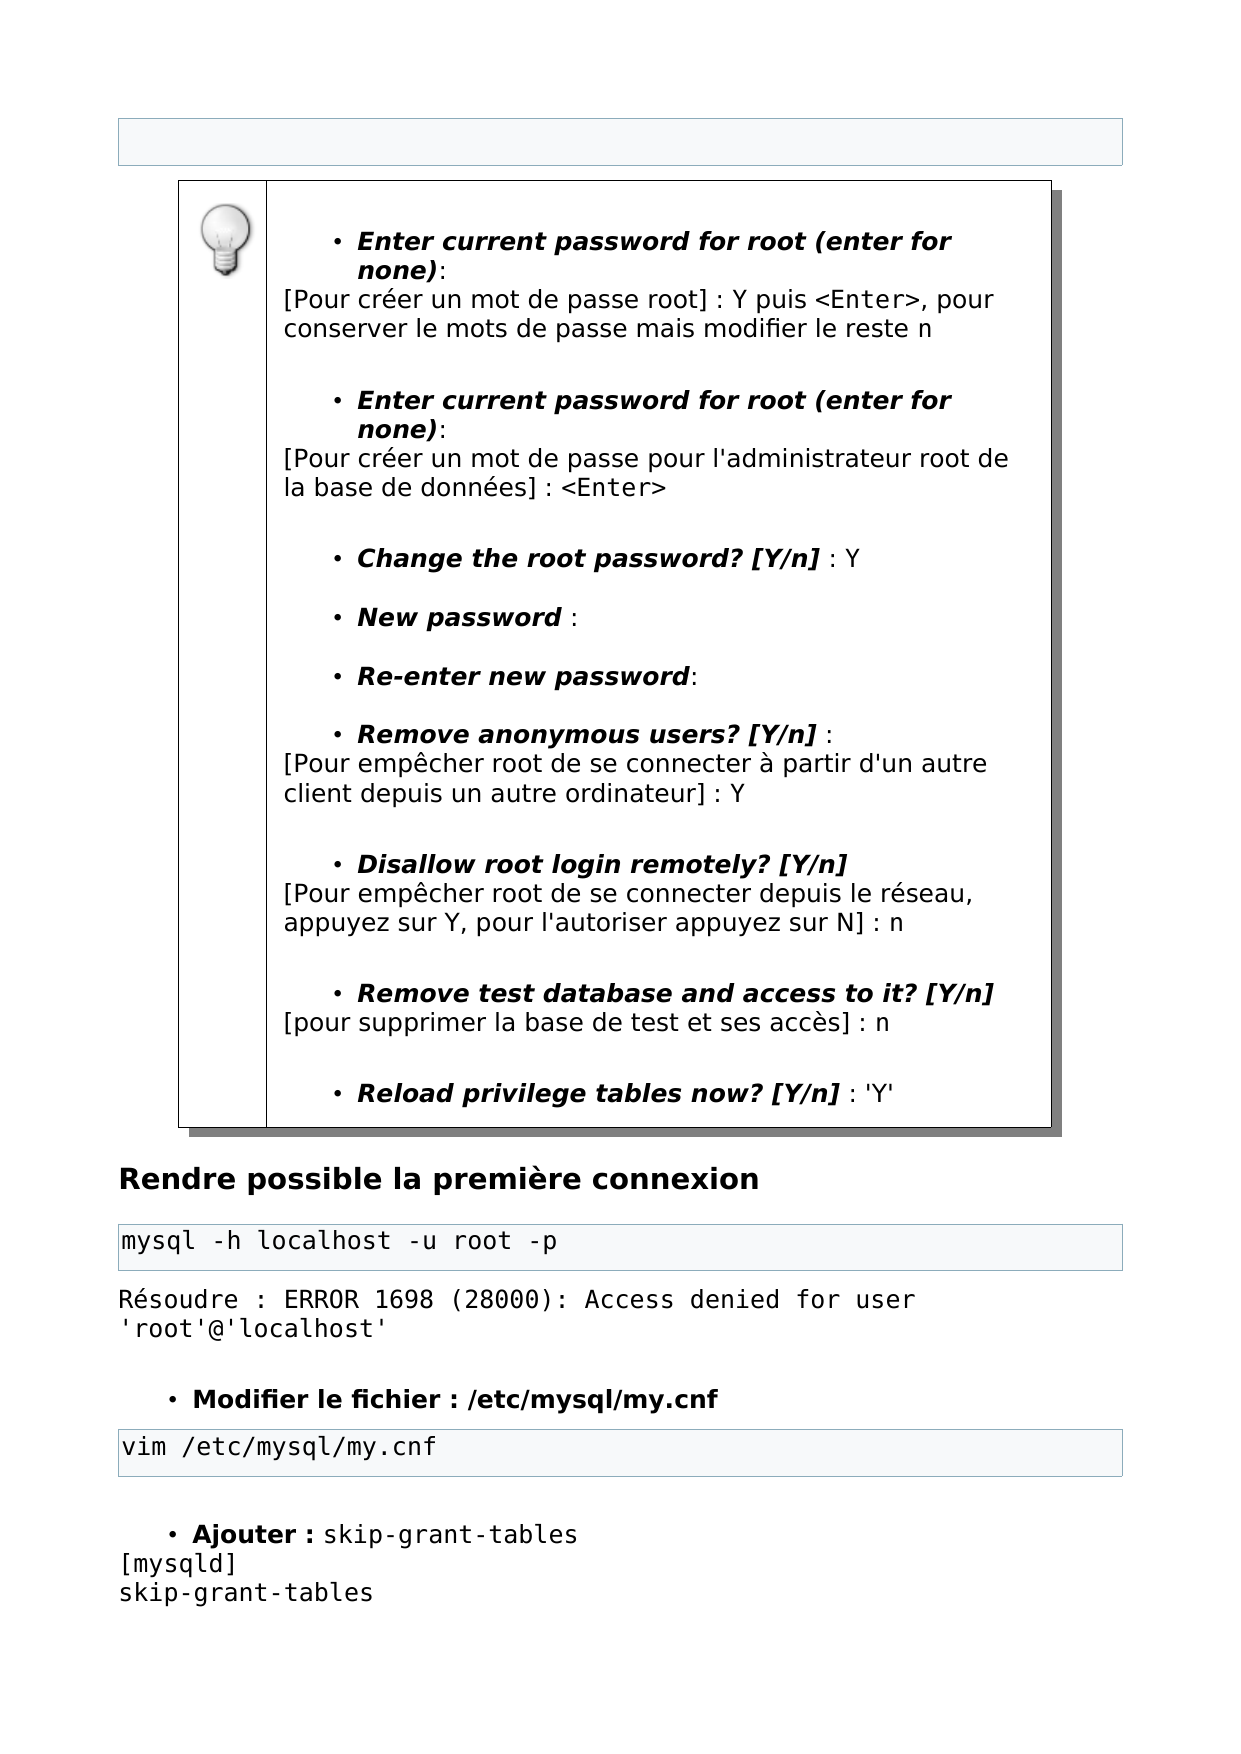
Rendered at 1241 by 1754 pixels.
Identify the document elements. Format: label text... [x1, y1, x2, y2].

picture [190, 203, 266, 279]
subtitle Rendre possible la première connexion [118, 1162, 1122, 1196]
table_header [119, 119, 1122, 165]
list Modifier le fichier : /etc/mysql/my.cnf [177, 1385, 1122, 1414]
table_header Enter current password for root (enter for none): [Pour créer un mot de passe root] : Y puis <Enter>, pour conserver le mots de passe mais modifier le reste n Enter current password for root (enter for none): [Pour créer un mot de passe pour l'administrateur root de la base de données] : <Enter> Change the root password? [Y/n] : Y New password : Re-enter new password: Remove anonymous users? [Y/n] : [Pour empêcher root de se connecter à partir d'un autre client depuis un autre ordinateur] : Y Disallow root login remotely? [Y/n] [Pour empêcher root de se connecter depuis le réseau, appuyez sur Y, pour l'autoriser appuyez sur N] : n Remove test database and access to it? [Y/n] [pour supprimer la base de test et ses accès] : n Reload privilege tables now? [Y/n] : 'Y' [267, 181, 1051, 1127]
table_header vim /etc/mysql/my.cnf [119, 1430, 1122, 1476]
text [mysqld] skip-grant-tables [118, 1549, 1122, 1608]
list Ajouter : skip-grant-tables [177, 1520, 1122, 1549]
text Résoudre : ERROR 1698 (28000): Access denied for user 'root'@'localhost' [118, 1285, 1122, 1344]
table_header mysql -h localhost -u root -p [119, 1225, 1122, 1270]
table_header [179, 181, 266, 1127]
